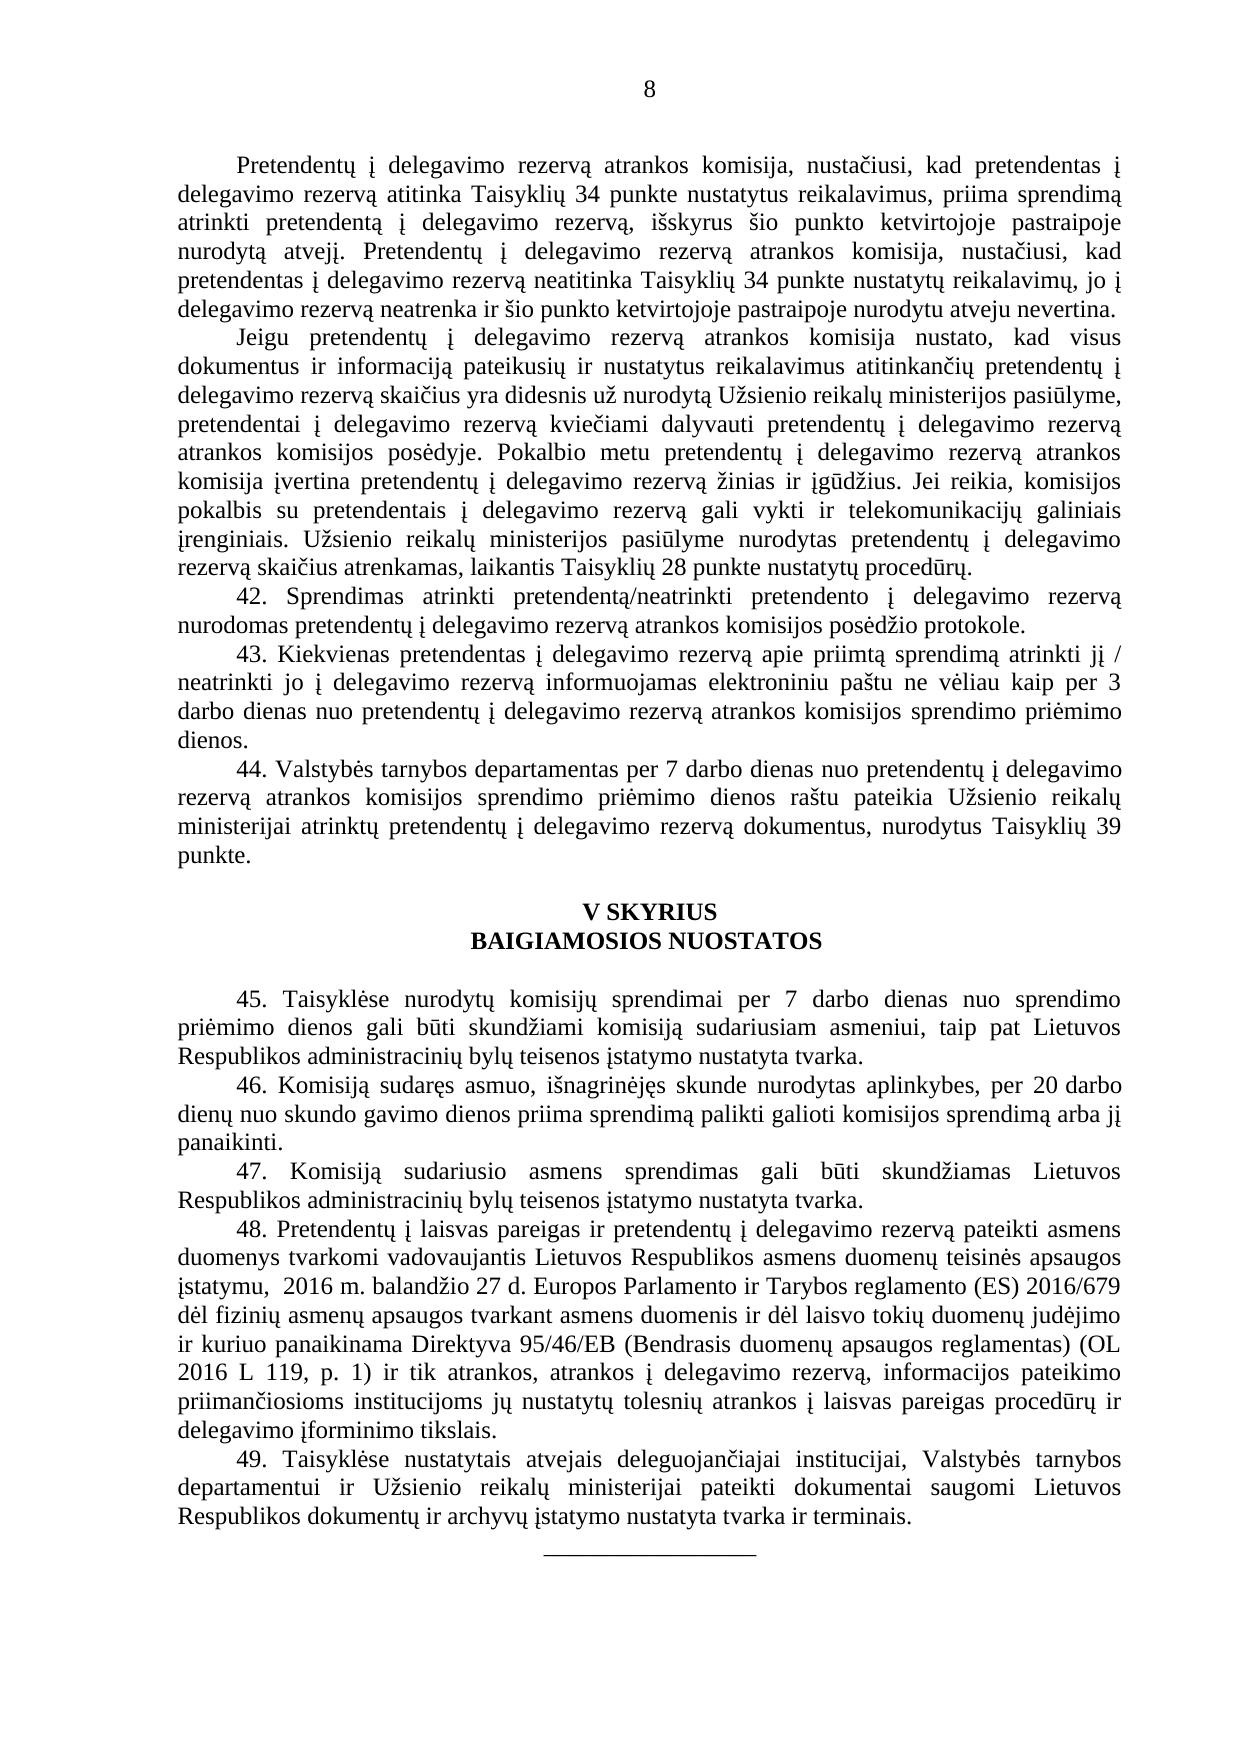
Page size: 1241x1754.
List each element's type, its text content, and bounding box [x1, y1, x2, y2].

text 48. Pretendentų į laisvas pareigas ir pretendentų į delegavimo rezervą pateikti asmens duomenys tvarkomi vadovaujantis Lietuvos Respublikos asmens duomenų teisinės apsaugos įstatymu, 2016 m. balandžio 27 d. Europos Parlamento ir Tarybos reglamento (ES) 2016/679 dėl fizinių asmenų apsaugos tvarkant asmens duomenis ir dėl laisvo tokių duomenų judėjimo ir kuriuo panaikinama Direktyva 95/46/EB (Bendrasis duomenų apsaugos reglamentas) (OL 2016 L 119, p. 1) ir tik atrankos, atrankos į delegavimo rezervą, informacijos pateikimo priimančiosioms institucijoms jų nustatytų tolesnių atrankos į laisvas pareigas procedūrų ir delegavimo įforminimo tikslais. [177, 1214, 1122, 1444]
text _________________ [177, 1530, 1122, 1559]
text Jeigu pretendentų į delegavimo rezervą atrankos komisija nustato, kad visus dokumentus ir informaciją pateikusių ir nustatytus reikalavimus atitinkančių pretendentų į delegavimo rezervą skaičius yra didesnis už nurodytą Užsienio reikalų ministerijos pasiūlyme, pretendentai į delegavimo rezervą kviečiami dalyvauti pretendentų į delegavimo rezervą atrankos komisijos posėdyje. Pokalbio metu pretendentų į delegavimo rezervą atrankos komisija įvertina pretendentų į delegavimo rezervą žinias ir įgūdžius. Jei reikia, komisijos pokalbis su pretendentais į delegavimo rezervą gali vykti ir telekomunikacijų galiniais įrenginiais. Užsienio reikalų ministerijos pasiūlyme nurodytas pretendentų į delegavimo rezervą skaičius atrenkamas, laikantis Taisyklių 28 punkte nustatytų procedūrų. [177, 322, 1122, 581]
text 43. Kiekvienas pretendentas į delegavimo rezervą apie priimtą sprendimą atrinkti jį / neatrinkti jo į delegavimo rezervą informuojamas elektroniniu paštu ne vėliau kaip per 3 darbo dienas nuo pretendentų į delegavimo rezervą atrankos komisijos sprendimo priėmimo dienos. [177, 639, 1122, 754]
text BAIGIAMOSIOS NUOSTATOS [177, 926, 1122, 955]
text 44. Valstybės tarnybos departamentas per 7 darbo dienas nuo pretendentų į delegavimo rezervą atrankos komisijos sprendimo priėmimo dienos raštu pateikia Užsienio reikalų ministerijai atrinktų pretendentų į delegavimo rezervą dokumentus, nurodytus Taisyklių 39 punkte. [177, 754, 1122, 869]
text 45. Taisyklėse nurodytų komisijų sprendimai per 7 darbo dienas nuo sprendimo priėmimo dienos gali būti skundžiami komisiją sudariusiam asmeniui, taip pat Lietuvos Respublikos administracinių bylų teisenos įstatymo nustatyta tvarka. [177, 984, 1122, 1070]
text Pretendentų į delegavimo rezervą atrankos komisija, nustačiusi, kad pretendentas į delegavimo rezervą atitinka Taisyklių 34 punkte nustatytus reikalavimus, priima sprendimą atrinkti pretendentą į delegavimo rezervą, išskyrus šio punkto ketvirtojoje pastraipoje nurodytą atvejį. Pretendentų į delegavimo rezervą atrankos komisija, nustačiusi, kad pretendentas į delegavimo rezervą neatitinka Taisyklių 34 punkte nustatytų reikalavimų, jo į delegavimo rezervą neatrenka ir šio punkto ketvirtojoje pastraipoje nurodytu atveju nevertina. [177, 150, 1122, 322]
text V SKYRIUS [177, 897, 1122, 926]
text 49. Taisyklėse nustatytais atvejais deleguojančiajai institucijai, Valstybės tarnybos departamentui ir Užsienio reikalų ministerijai pateikti dokumentai saugomi Lietuvos Respublikos dokumentų ir archyvų įstatymo nustatyta tvarka ir terminais. [177, 1444, 1122, 1530]
text 47. Komisiją sudariusio asmens sprendimas gali būti skundžiamas Lietuvos Respublikos administracinių bylų teisenos įstatymo nustatyta tvarka. [177, 1156, 1122, 1214]
text 42. Sprendimas atrinkti pretendentą/neatrinkti pretendento į delegavimo rezervą nurodomas pretendentų į delegavimo rezervą atrankos komisijos posėdžio protokole. [177, 581, 1122, 639]
text 46. Komisiją sudaręs asmuo, išnagrinėjęs skunde nurodytas aplinkybes, per 20 darbo dienų nuo skundo gavimo dienos priima sprendimą palikti galioti komisijos sprendimą arba jį panaikinti. [177, 1070, 1122, 1156]
